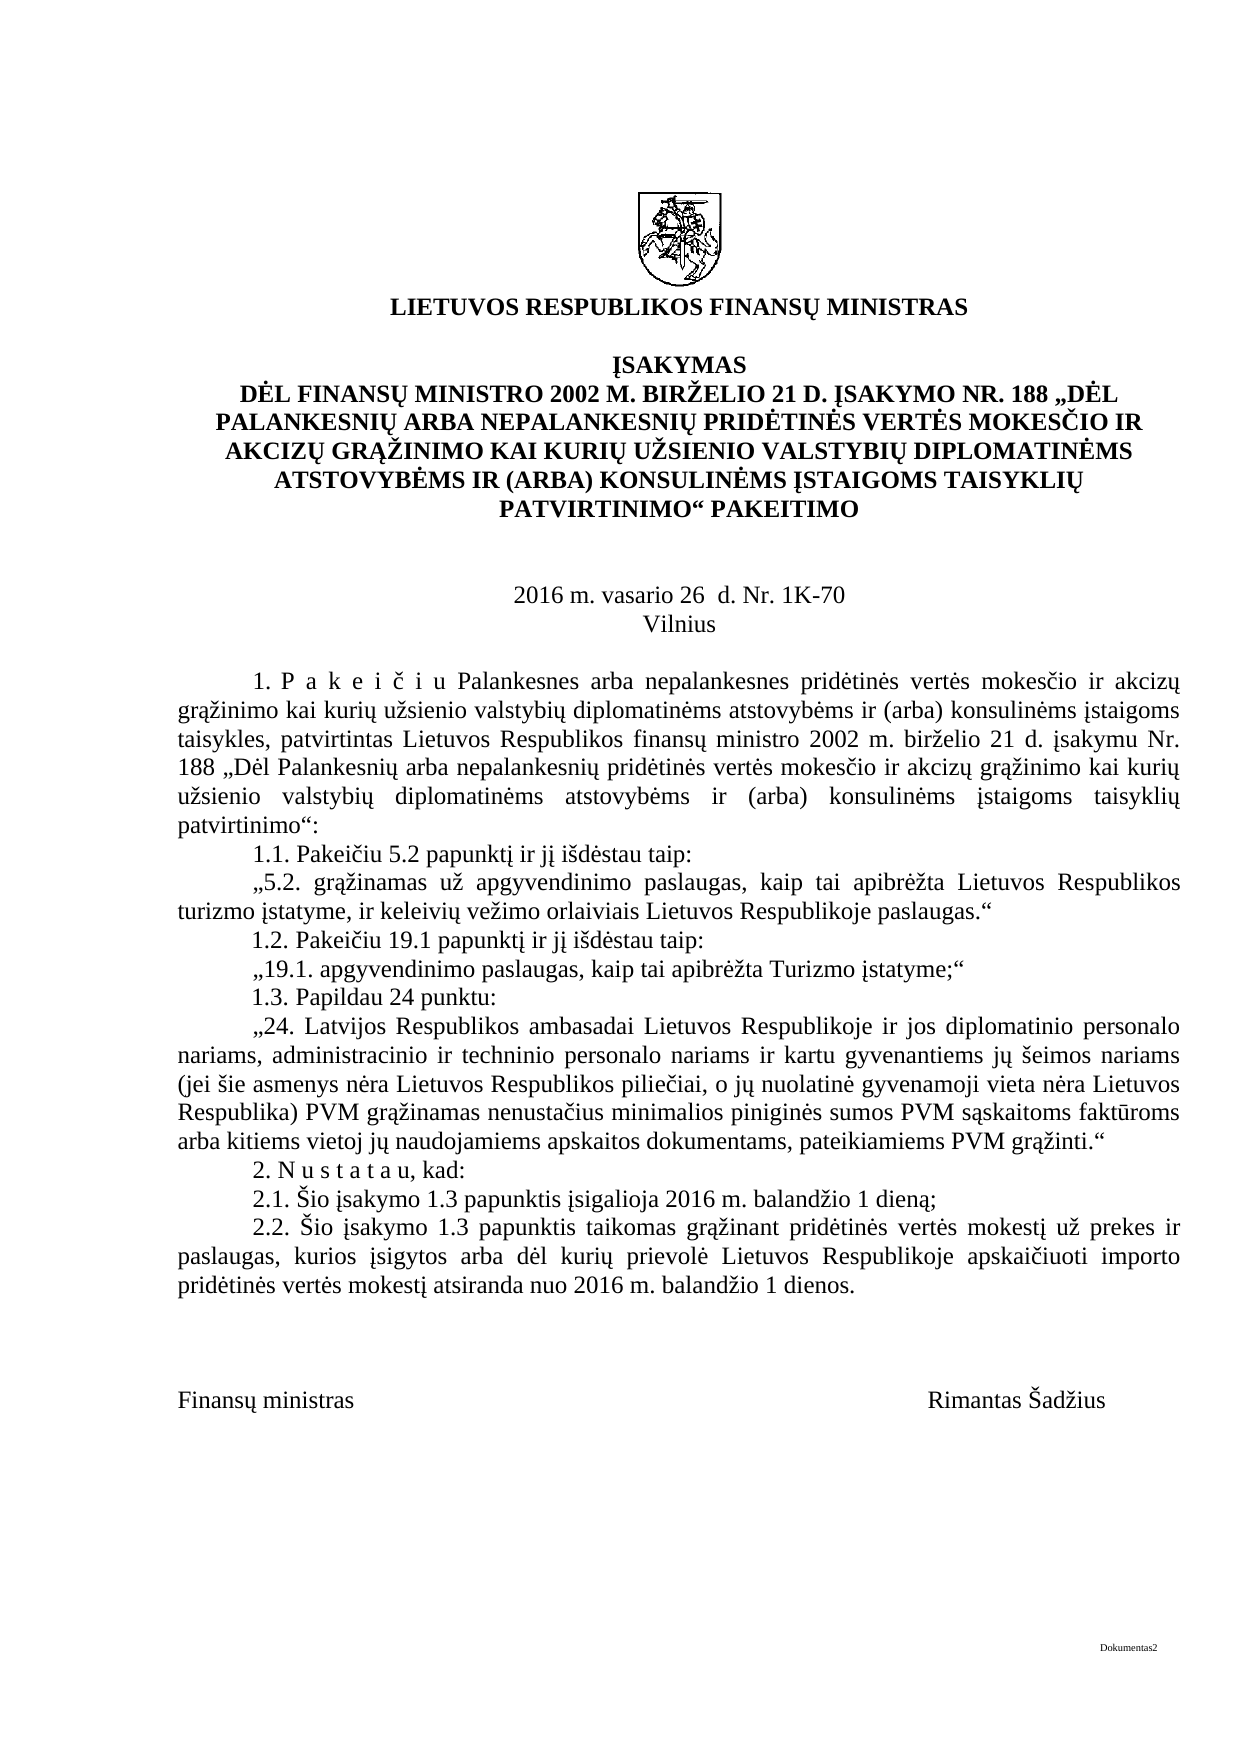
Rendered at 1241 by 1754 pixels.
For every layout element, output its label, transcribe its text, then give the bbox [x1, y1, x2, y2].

text „19.1. apgyvendinimo paslaugas, kaip tai apibrėžta Turizmo įstatyme;“ [177, 954, 1181, 982]
text 2. N u s t a t a u, kad: [177, 1155, 1181, 1184]
text Vilnius [177, 609, 1181, 637]
text 2.2. Šio įsakymo 1.3 papunktis taikomas grąžinant pridėtinės vertės mokestį už prekes ir paslaugas, kurios įsigytos arba dėl kurių prievolė Lietuvos Respublikoje apskaičiuoti importo pridėtinės vertės mokestį atsiranda nuo 2016 m. balandžio 1 dienos. [177, 1212, 1181, 1299]
text 1.1. Pakeičiu 5.2 papunktį ir jį išdėstau taip: [252, 839, 1181, 867]
text 1.3. Papildau 24 punktu: [251, 982, 1181, 1011]
text LIETUVOS RESPUBLIKOS FINANSŲ MINISTRAS [177, 292, 1181, 321]
text 1.2. Pakeičiu 19.1 papunktį ir jį išdėstau taip: [251, 925, 1181, 954]
text 2.1. Šio įsakymo 1.3 papunktis įsigalioja 2016 m. balandžio 1 dieną; [177, 1184, 1181, 1212]
text 2016 m. vasario 26 d. Nr. 1K-70 [177, 580, 1181, 609]
text „24. Latvijos Respublikos ambasadai Lietuvos Respublikoje ir jos diplomatinio personalo nariams, administracinio ir techninio personalo nariams ir kartu gyvenantiems jų šeimos nariams (jei šie asmenys nėra Lietuvos Respublikos piliečiai, o jų nuolatinė gyvenamoji vieta nėra Lietuvos Respublika) PVM grąžinamas nenustačius minimalios piniginės sumos PVM sąskaitoms faktūroms arba kitiems vietoj jų naudojamiems apskaitos dokumentams, pateikiamiems PVM grąžinti.“ [177, 1011, 1181, 1155]
text „5.2. grąžinamas už apgyvendinimo paslaugas, kaip tai apibrėžta Lietuvos Respublikos turizmo įstatyme, ir keleivių vežimo orlaiviais Lietuvos Respublikoje paslaugas.“ [177, 867, 1181, 925]
text DĖL FINANSŲ MINISTRO 2002 M. BIRŽELIO 21 D. ĮSAKYMO NR. 188 „DĖL PALANKESNIŲ ARBA NEPALANKESNIŲ PRIDĖTINĖS VERTĖS MOKESČIO IR AKCIZŲ GRĄŽINIMO KAI KURIŲ UŽSIENIO VALSTYBIŲ DIPLOMATINĖMS ATSTOVYBĖMS IR (ARBA) KONSULINĖMS ĮSTAIGOMS TAISYKLIŲ PATVIRTINIMO“ PAKEITIMO [177, 379, 1181, 522]
text 1. P a k e i č i u Palankesnes arba nepalankesnes pridėtinės vertės mokesčio ir akcizų grąžinimo kai kurių užsienio valstybių diplomatinėms atstovybėms ir (arba) konsulinėms įstaigoms taisykles, patvirtintas Lietuvos Respublikos finansų ministro 2002 m. birželio 21 d. įsakymu Nr. 188 „Dėl Palankesnių arba nepalankesnių pridėtinės vertės mokesčio ir akcizų grąžinimo kai kurių užsienio valstybių diplomatinėms atstovybėms ir (arba) konsulinėms įstaigoms taisyklių patvirtinimo“: [177, 666, 1181, 839]
text ĮSAKYMAS [177, 350, 1181, 379]
text Finansų ministras Rimantas Šadžius [177, 1385, 1181, 1414]
